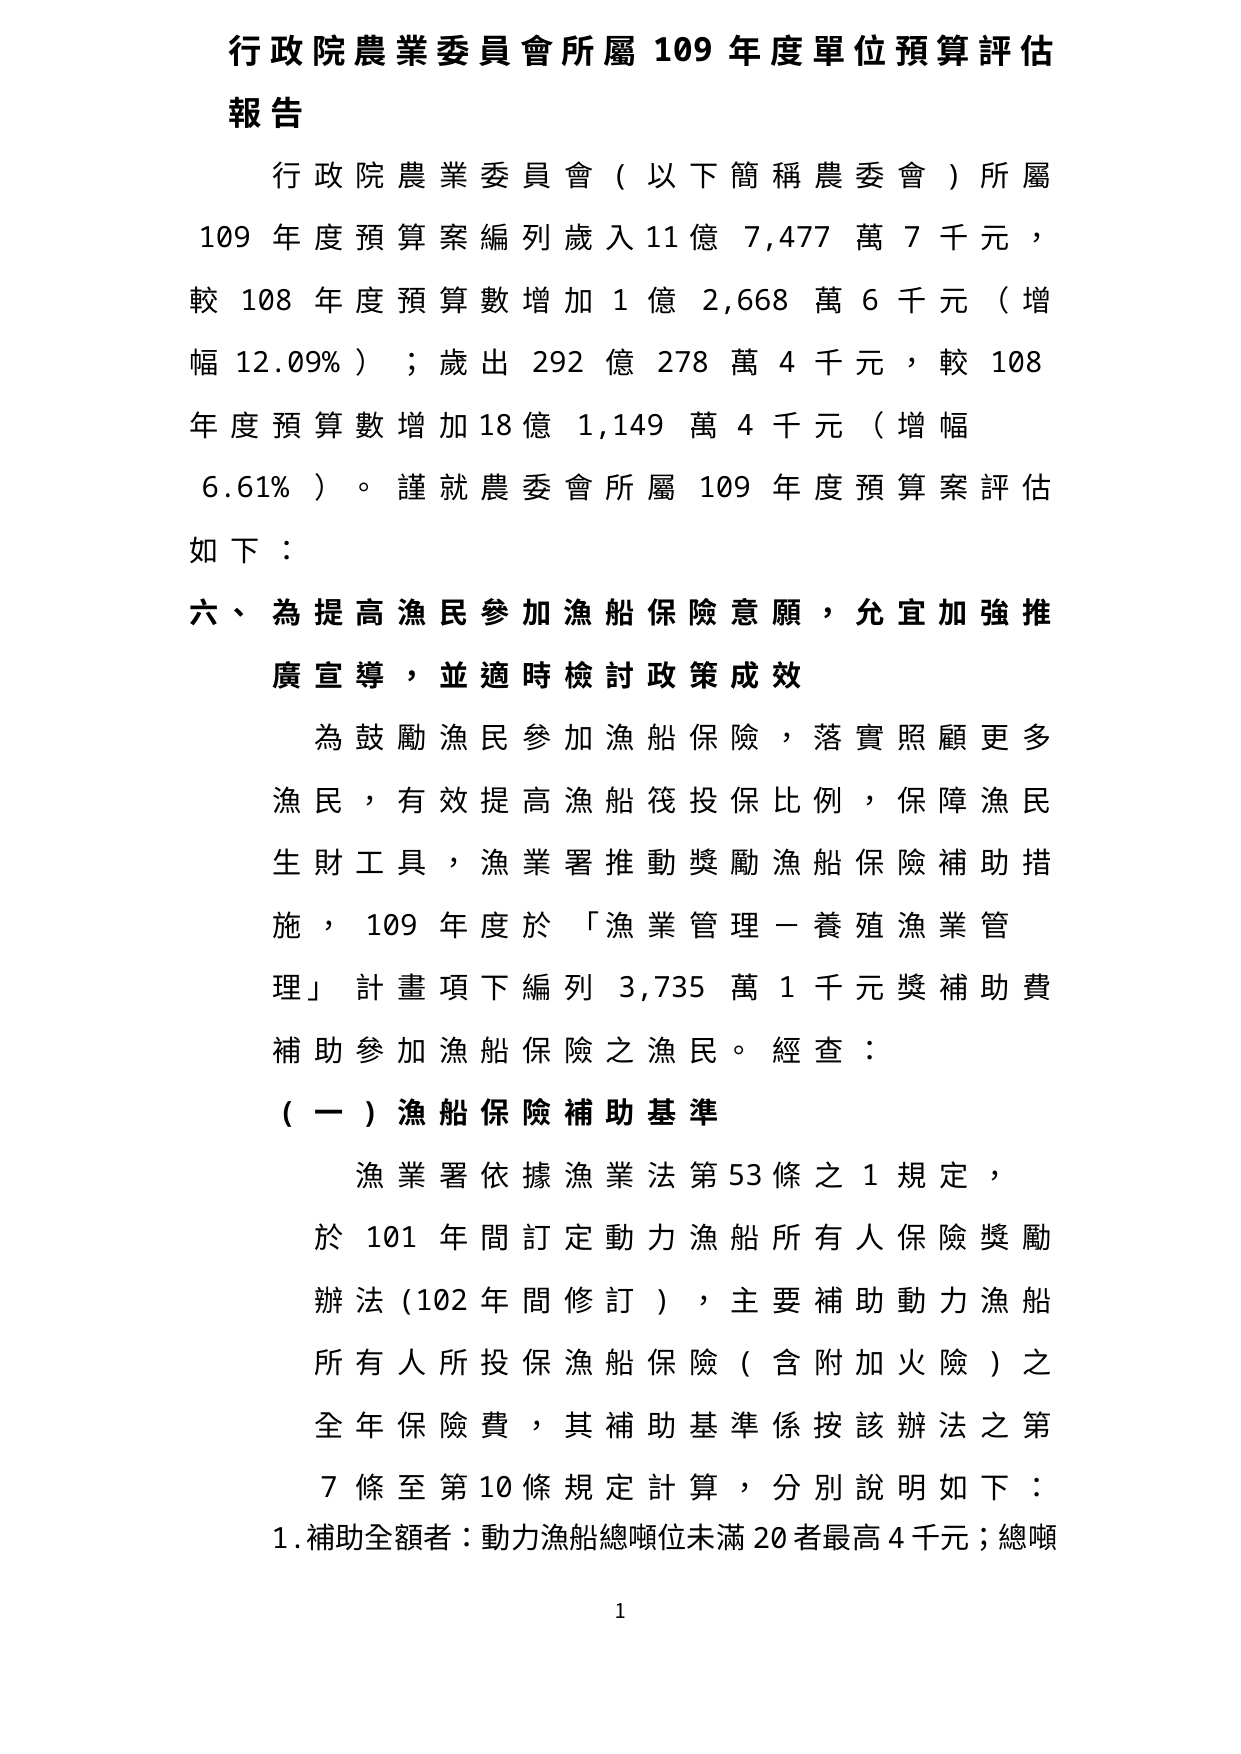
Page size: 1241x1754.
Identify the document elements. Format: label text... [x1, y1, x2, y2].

text 行政院農業委員會所屬109年度單位預算評估報告 [183, 7, 1058, 132]
text 漁業署依據漁業法第53條之1規定，於101年間訂定動力漁船所有人保險獎勵辦法(102年間修訂)，主要補助動力漁船所有人所投保漁船保險(含附加火險)之全年保險費，其補助基準係按該辦法之第7條至第10條規定計算，分別說明如下： [271, 1132, 1058, 1507]
text 為鼓勵漁民參加漁船保險，落實照顧更多漁民，有效提高漁船筏投保比例，保障漁民生財工具，漁業署推動獎勵漁船保險補助措施，109年度於「漁業管理－養殖漁業管理」計畫項下編列3,735萬1千元獎補助費補助參加漁船保險之漁民。經查： [242, 694, 1058, 1069]
text 六、為提高漁民參加漁船保險意願，允宜加強推廣宣導，並適時檢討政策成效 [183, 569, 1058, 694]
text 行政院農業委員會(以下簡稱農委會)所屬109年度預算案編列歲入11億7,477萬7千元，較108年度預算數增加1億2,668萬6千元（增幅12.09%）；歲出292億278萬4千元，較108年度預算數增加18億1,149萬4千元（增幅6.61%）。謹就農委會所屬109年度預算案評估如下： [183, 132, 1058, 569]
text 1.補助全額者：動力漁船總噸位未滿20者最高4千元；總噸 [271, 1507, 1058, 1559]
text (一)漁船保險補助基準 [242, 1069, 1058, 1132]
